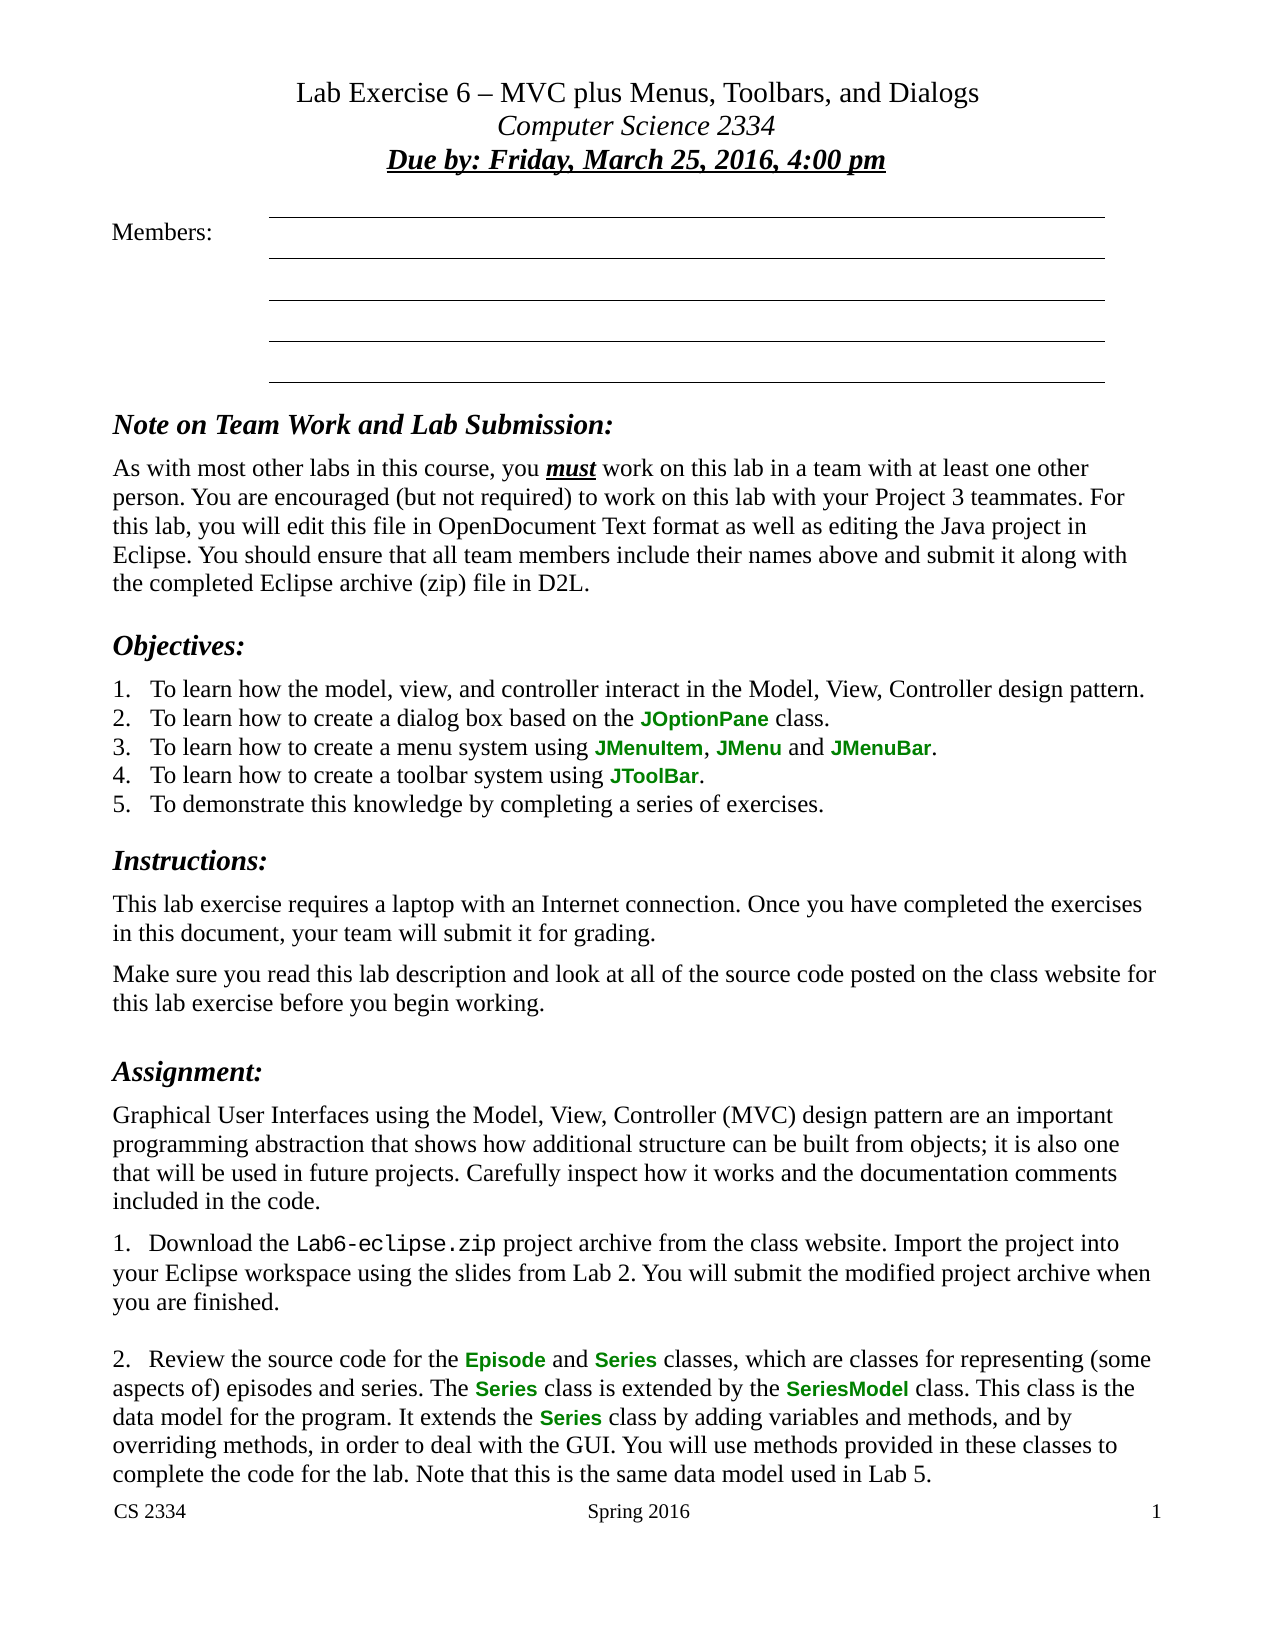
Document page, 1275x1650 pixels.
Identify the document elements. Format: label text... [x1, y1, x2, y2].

text Computer Science 2334 [112, 108, 1162, 142]
list To learn how to create a toolbar system using JToolBar. [112, 718, 1162, 747]
table_cell [111, 341, 269, 382]
text As with most other labs in this course, you must work on this lab in a team with at least one other person. You are encouraged (but not required) to work on this lab with your Project 3 teammates. For this lab, you will edit this file in OpenDocument Text format as well as editing the Java project in Eclipse. You should ensure that all team members include their names above and submit it along with the completed Eclipse archive (zip) file in D2L. [112, 453, 1162, 597]
table_header [401, 176, 556, 217]
table_cell [269, 259, 1105, 299]
subtitle Instructions: [112, 801, 1162, 834]
list To learn how to create a menu system using JMenuItem, JMenu and JMenuBar. [112, 689, 1162, 718]
subtitle Assignment: [112, 1012, 1162, 1045]
table_cell [111, 258, 269, 299]
subtitle Objectives: [112, 603, 1162, 632]
table_cell Members: [111, 217, 269, 258]
list To demonstrate this knowledge by completing a series of exercises. [112, 747, 1162, 776]
title Due by: Friday, March 25, 2016, 4:00 pm [112, 142, 1162, 176]
text Graphical User Interfaces using the Model, View, Controller (MVC) design pattern are an important programming abstraction that shows how additional structure can be built from objects; it is also one that will be used in future projects. Carefully inspect how it works and the documentation comments included in the code. [112, 1058, 1162, 1173]
table_cell [111, 300, 269, 341]
table_header [269, 176, 401, 217]
table_cell [269, 218, 1105, 258]
list To learn how the model, view, and controller interact in the Model, View, Controller design pattern. [112, 632, 1162, 661]
text This lab exercise requires a laptop with an Internet connection. Once you have completed the exercises in this document, your team will submit it for grading. [112, 847, 1162, 904]
list Review the source code for the Episode and Series classes, which are classes for representing (some aspects of) episodes and series. The Series class is extended by the SeriesModel class. This class is the data model for the program. It extends the Series class by adding variables and methods, and by overriding methods, in order to deal with the GUI. You will use methods provided in these classes to complete the code for the lab. Note that this is the same data model used in Lab 5. [112, 1302, 1162, 1446]
table_cell [269, 301, 1105, 341]
list Download the Lab6-eclipse.zip project archive from the class website. Import the project into your Eclipse workspace using the slides from Lab 2. You will submit the modified project archive when you are finished. [112, 1185, 1162, 1273]
table_cell [269, 342, 1105, 382]
list To learn how to create a dialog box based on the JOptionPane class. [112, 661, 1162, 689]
table_header [693, 176, 1105, 217]
text Make sure you read this lab description and look at all of the source code posted on the class website for this lab exercise before you begin working. [112, 917, 1162, 974]
text Lab Exercise 6 – MVC plus Menus, Toolbars, and Dialogs [112, 75, 1162, 108]
subtitle Note on Team Work and Lab Submission: [112, 407, 1162, 441]
table_header [111, 176, 269, 217]
table_header [556, 176, 693, 217]
